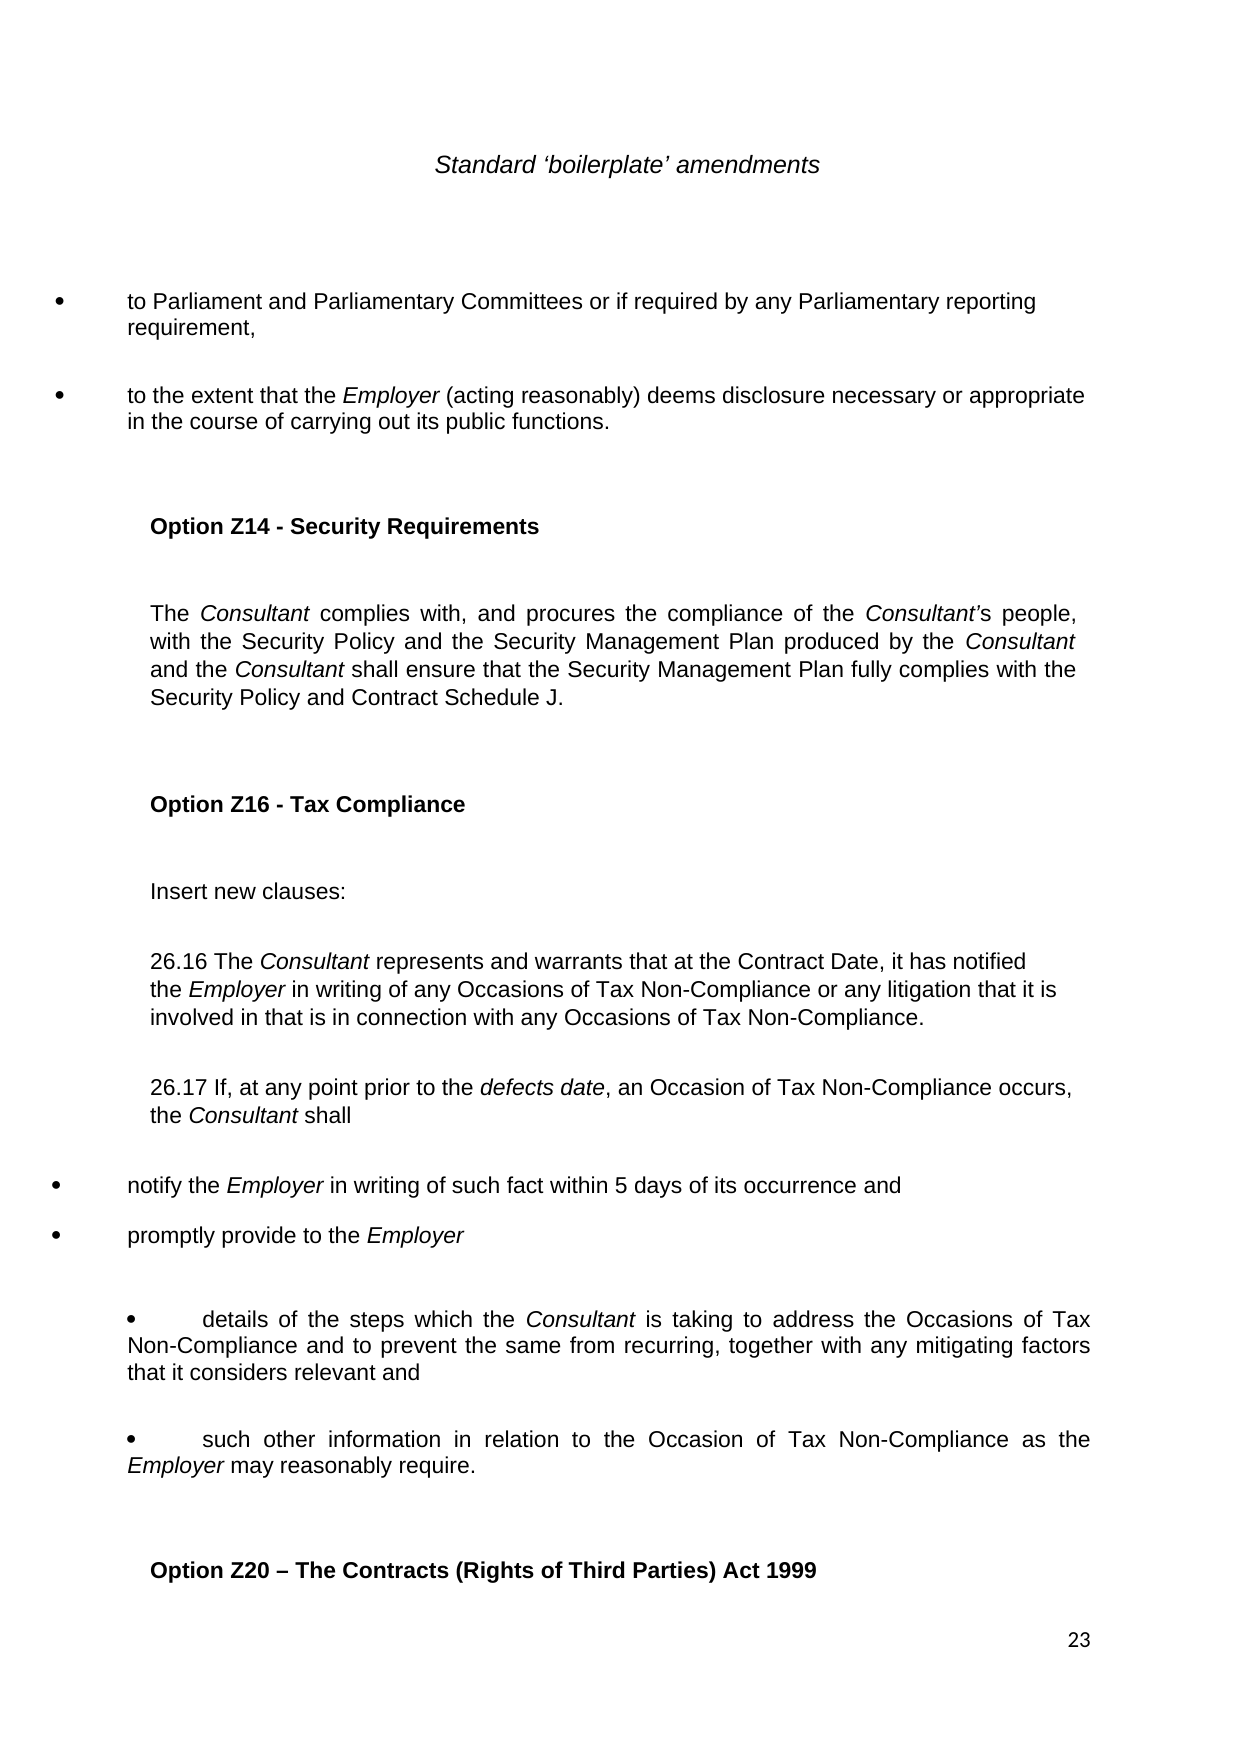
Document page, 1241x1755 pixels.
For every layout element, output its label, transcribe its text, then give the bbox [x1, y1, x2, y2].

text Insert new clauses: [150, 878, 1113, 904]
subtitle Option Z16 - Tax Compliance [150, 791, 1113, 817]
list to Parliament and Parliamentary Committees or if required by any Parliamentary reporting requirement, [56, 289, 1091, 341]
text The Consultant complies with, and procures the compliance of the Consultant’s people, with the Security Policy and the Security Management Plan produced by the Consultant and the Consultant shall ensure that the Security Management Plan fully complies with the Security Policy and Contract Schedule J. [150, 600, 1077, 711]
list details of the steps which the Consultant is taking to address the Occasions of Tax Non-Compliance and to prevent the same from recurring, together with any mitigating factors that it considers relevant and [127, 1306, 1091, 1385]
text Option Z20 – The Contracts (Rights of Third Parties) Act 1999 [150, 1557, 819, 1583]
list notify the Employer in writing of such fact within 5 days of its occurrence and [52, 1172, 1113, 1198]
list promptly provide to the Employer [52, 1222, 1113, 1248]
list to the extent that the Employer (acting reasonably) deems disclosure necessary or appropriate in the course of carrying out its public functions. [56, 383, 1091, 434]
subtitle Option Z14 - Security Requirements [150, 513, 1113, 539]
list 26.17 If, at any point prior to the defects date, an Occasion of Tax Non-Compliance occurs, the Consultant shall [150, 1074, 1073, 1128]
list such other information in relation to the Occasion of Tax Non-Compliance as the Employer may reasonably require. [127, 1427, 1091, 1478]
list 26.16 The Consultant represents and warrants that at the Contract Date, it has notified the Employer in writing of any Occasions of Tax Non-Compliance or any litigation that it is involved in that is in connection with any Occasions of Tax Non-Compliance. [150, 948, 1063, 1031]
